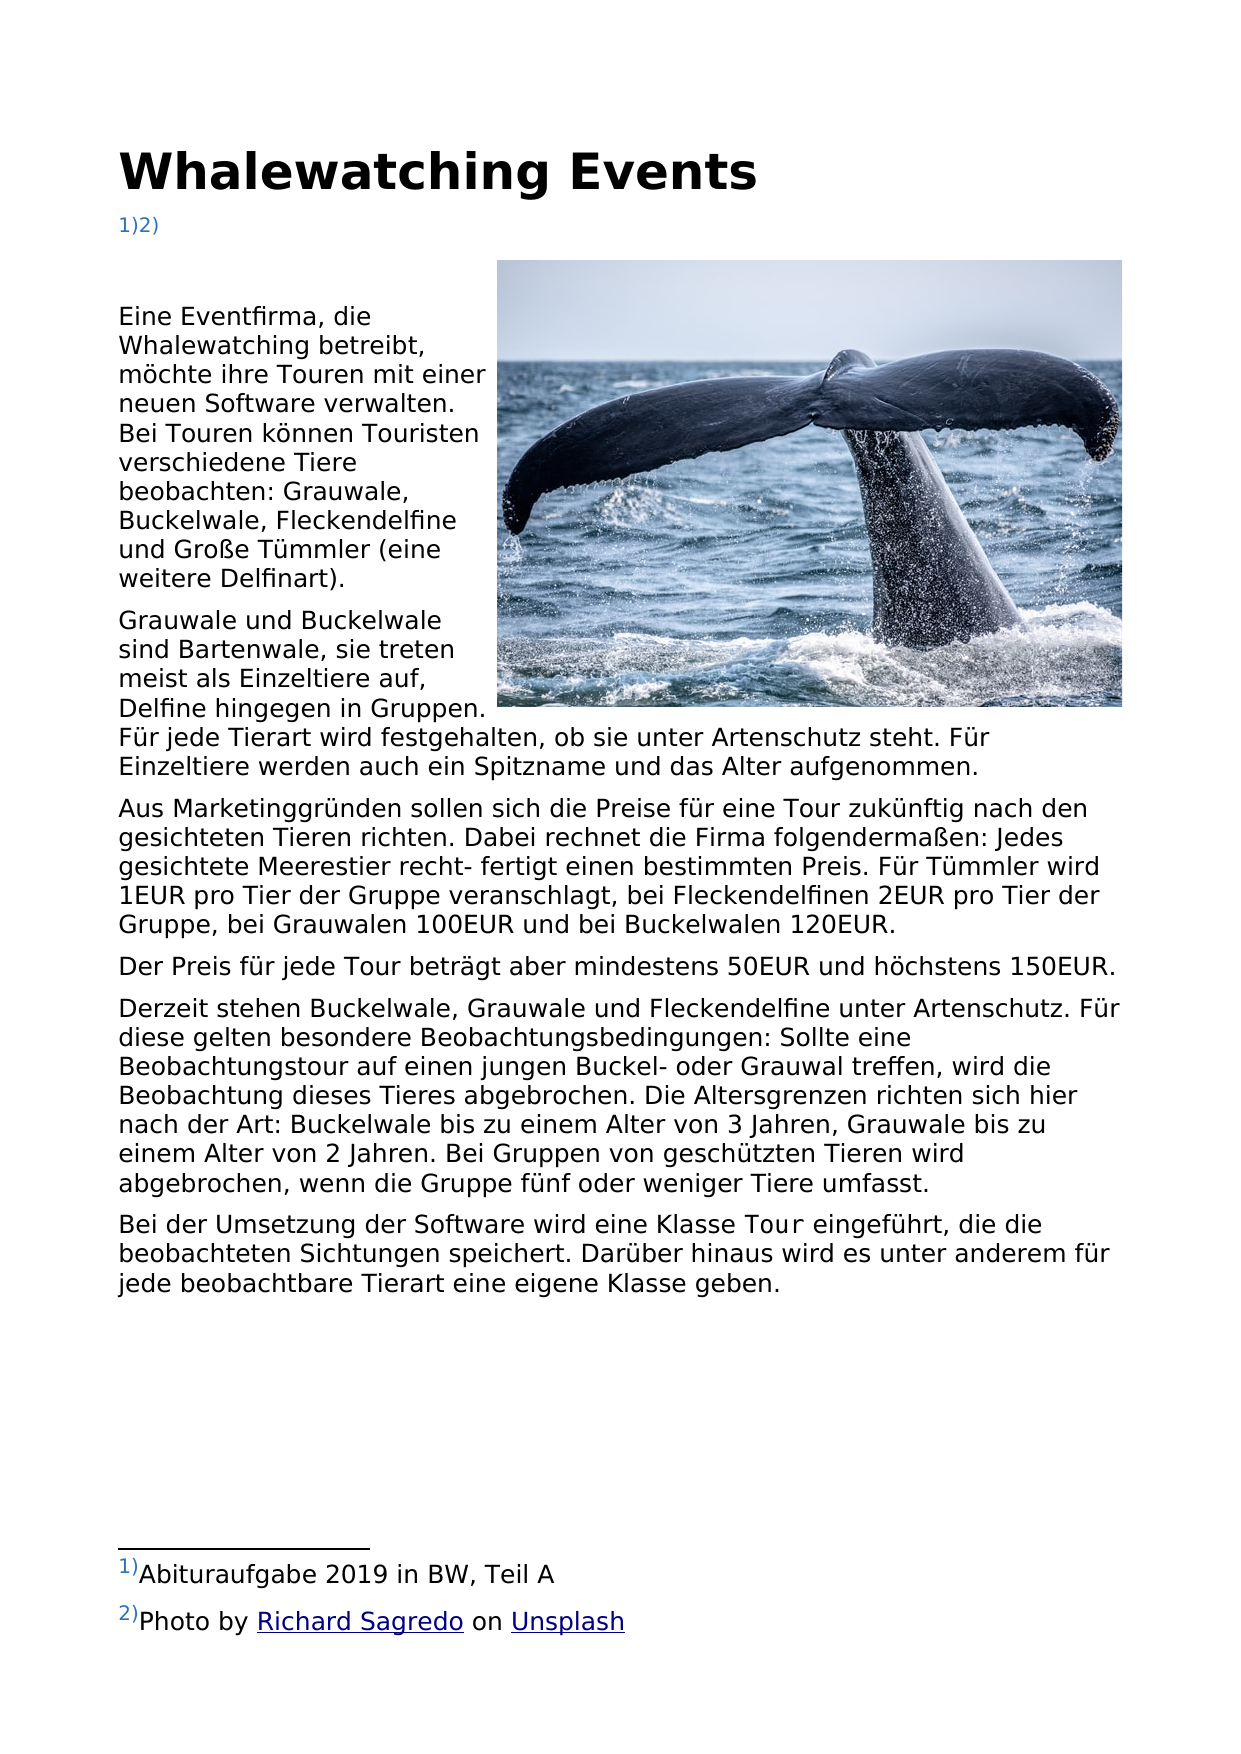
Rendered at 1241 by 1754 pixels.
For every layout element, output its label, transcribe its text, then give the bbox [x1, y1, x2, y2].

text Bei der Umsetzung der Software wird eine Klasse Tour eingeführt, die die beobachteten Sichtungen speichert. Darüber hinaus wird es unter anderem für jede beobachtbare Tierart eine eigene Klasse geben. [118, 1210, 1122, 1298]
text Photo by Richard Sagredo on Unsplash [118, 1602, 1122, 1636]
text Der Preis für jede Tour beträgt aber mindestens 50EUR und höchstens 150EUR. [118, 952, 1122, 981]
text Grauwale und Buckelwale sind Bartenwale, sie treten meist als Einzeltiere auf, Delfine hingegen in Gruppen. Für jede Tierart wird festgehalten, ob sie unter Artenschutz steht. Für Einzeltiere werden auch ein Spitzname und das Alter aufgenommen. [118, 606, 1122, 781]
subtitle Whalewatching Events [118, 143, 1122, 201]
text Derzeit stehen Buckelwale, Grauwale und Fleckendelfine unter Artenschutz. Für diese gelten besondere Beobachtungsbedingungen: Sollte eine Beobachtungstour auf einen jungen Buckel- oder Grauwal treffen, wird die Beobachtung dieses Tieres abgebrochen. Die Altersgrenzen richten sich hier nach der Art: Buckelwale bis zu einem Alter von 3 Jahren, Grauwale bis zu einem Alter von 2 Jahren. Bei Gruppen von geschützten Tieren wird abgebrochen, wenn die Gruppe fünf oder weniger Tiere umfasst. [118, 994, 1122, 1198]
text Abituraufgabe 2019 in BW, Teil A [118, 1555, 1122, 1589]
text Eine Eventfirma, die Whalewatching betreibt, möchte ihre Touren mit einer neuen Software verwalten. Bei Touren können Touristen verschiedene Tiere beobachten: Grauwale, Buckelwale, Fleckendelfine und Große Tümmler (eine weitere Delfinart). [118, 302, 497, 594]
picture [497, 260, 1123, 707]
text Aus Marketinggründen sollen sich die Preise für eine Tour zukünftig nach den gesichteten Tieren richten. Dabei rechnet die Firma folgendermaßen: Jedes gesichtete Meerestier recht- fertigt einen bestimmten Preis. Für Tümmler wird 1EUR pro Tier der Gruppe veranschlagt, bei Fleckendelfinen 2EUR pro Tier der Gruppe, bei Grauwalen 100EUR und bei Buckelwalen 120EUR. [118, 794, 1122, 939]
